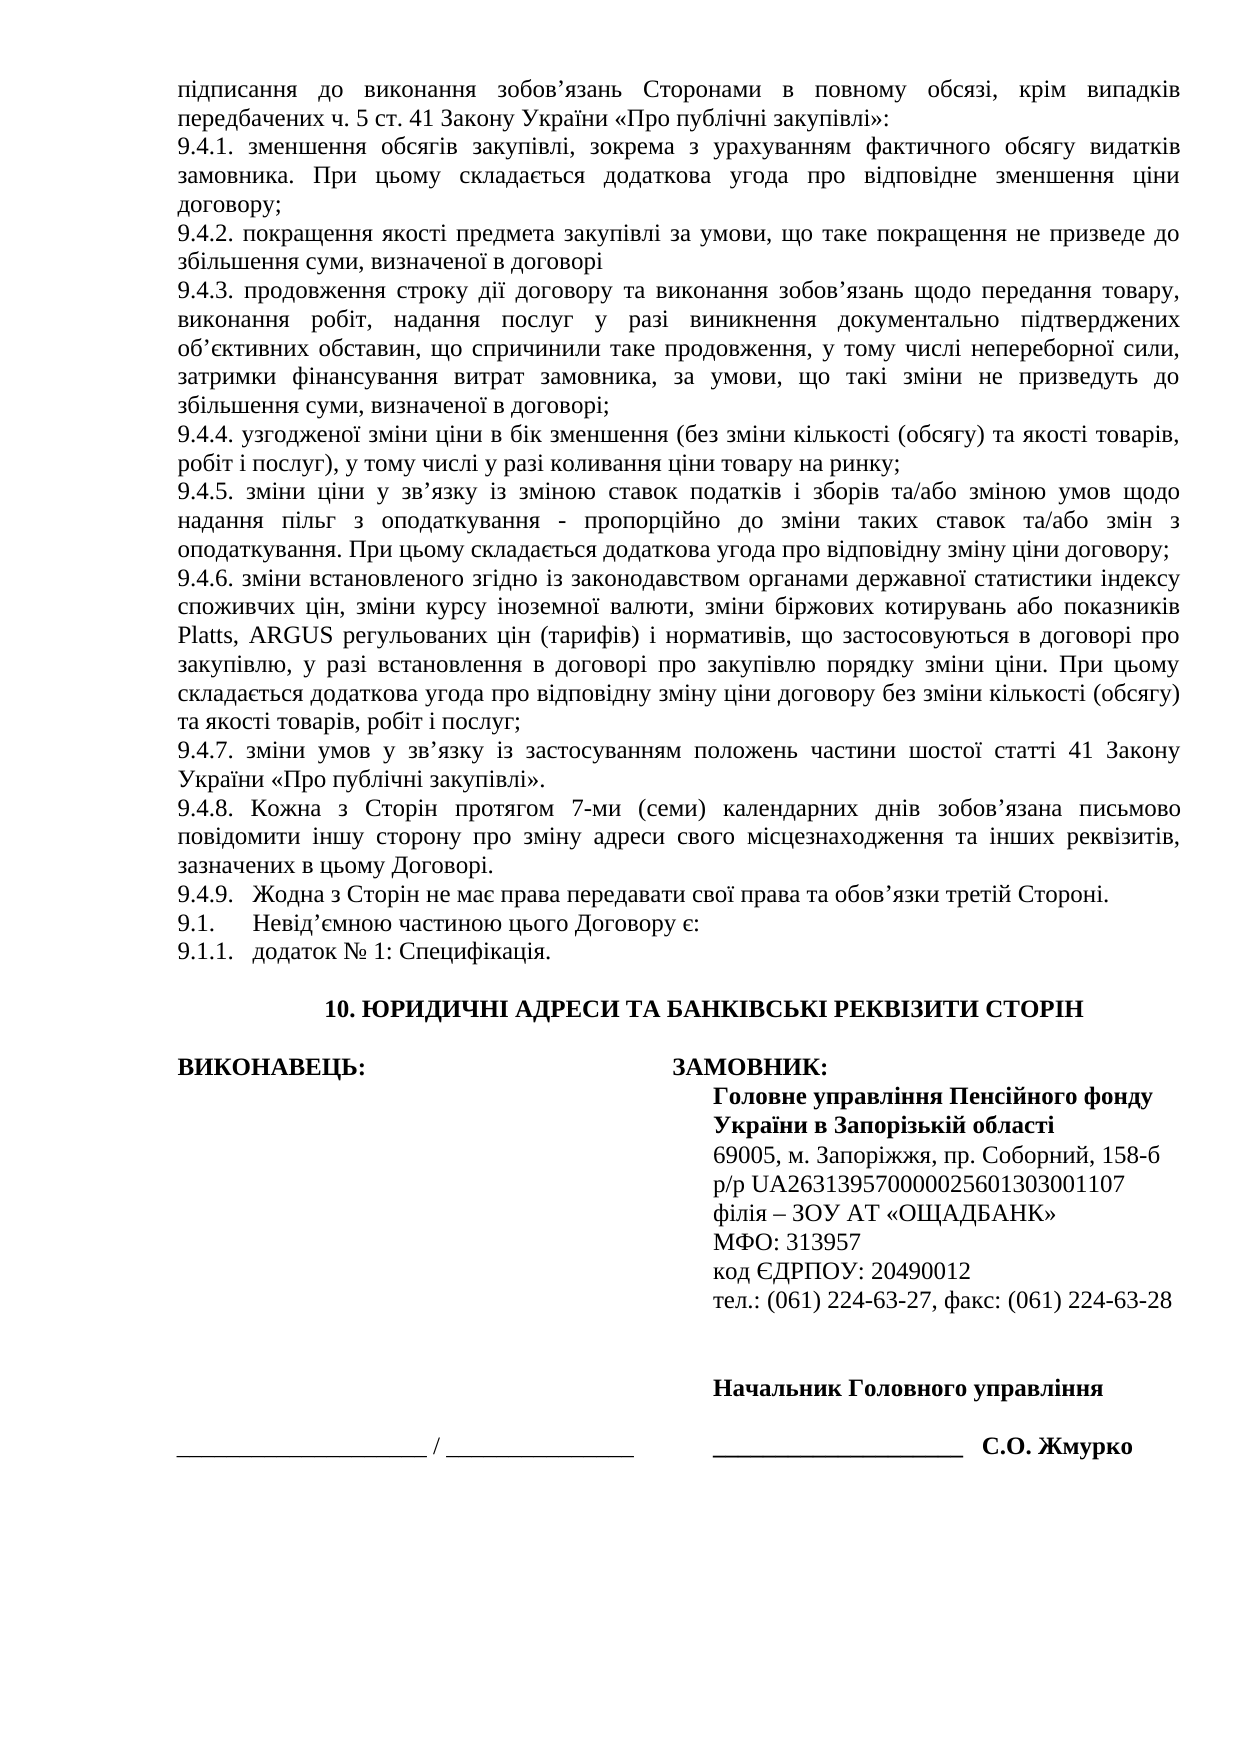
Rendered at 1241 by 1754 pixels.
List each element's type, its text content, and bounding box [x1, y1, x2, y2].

text 9.4.1. зменшення обсягів закупівлі, зокрема з урахуванням фактичного обсягу видатків замовника. При цьому складається додаткова угода про відповідне зменшення ціни договору; [177, 131, 1181, 218]
text 9.4.4. узгодженої зміни ціни в бік зменшення (без зміни кількості (обсягу) та якості товарів, робіт і послуг), у тому числі у разі коливання ціни товару на ринку; [177, 419, 1181, 476]
text 9.4.5. зміни ціни у зв’язку із зміною ставок податків і зборів та/або зміною умов щодо надання пільг з оподаткування - пропорційно до зміни таких ставок та/або змін з оподаткування. При цьому складається додаткова угода про відповідну зміну ціни договору; [177, 476, 1181, 563]
text 9.4.2. покращення якості предмета закупівлі за умови, що таке покращення не призведе до збільшення суми, визначеної в договорі [177, 218, 1181, 275]
text 9.4.8. Кожна з Сторін протягом 7-ми (семи) календарних днів зобов’язана письмово повідомити іншу сторону про зміну адреси свого місцезнаходження та інших реквізитів, зазначених в цьому Договорі. [177, 793, 1181, 879]
table_header Головне управління Пенсійного фонду України в Запорізькій області 69005, м. Запоріжжя, пр. Соборний, 158-б р/р UA263139570000025601303001107 філія – ЗОУ АТ «ОЩАДБАНК» МФО: 313957 код ЄДРПОУ: 20490012 тел.: (061) 224-63-27, факс: (061) 224-63-28 Начальник Головного управління ____________________ С.О. Жмурко [702, 1081, 1190, 1461]
text 9.4.7. зміни умов у зв’язку із застосуванням положень частини шостої статті 41 Закону України «Про публічні закупівлі». [177, 735, 1181, 793]
text 9.1. Невід’ємною частиною цього Договору є: [177, 908, 1181, 936]
text 9.4.3. продовження строку дії договору та виконання зобов’язань щодо передання товару, виконання робіт, надання послуг у разі виникнення документально підтверджених об’єктивних обставин, що спричинили таке продовження, у тому числі непереборної сили, затримки фінансування витрат замовника, за умови, що такі зміни не призведуть до збільшення суми, визначеної в договорі; [177, 275, 1181, 419]
text підписання до виконання зобов’язань Сторонами в повному обсязі, крім випадків передбачених ч. 5 ст. 41 Закону України «Про публічні закупівлі»: [177, 74, 1181, 131]
text 9.4.6. зміни встановленого згідно із законодавством органами державної статистики індексу споживчих цін, зміни курсу іноземної валюти, зміни біржових котирувань або показників Platts, ARGUS регульованих цін (тарифів) і нормативів, що застосовуються в договорі про закупівлю, у разі встановлення в договорі про закупівлю порядку зміни ціни. При цьому складається додаткова угода про відповідну зміну ціни договору без зміни кількості (обсягу) та якості товарів, робіт і послуг; [177, 563, 1181, 735]
text ВИКОНАВЕЦЬ: ЗАМОВНИК: [177, 1052, 1181, 1081]
table_header ____________________ / _______________ [165, 1081, 702, 1461]
text 9.1.1. додаток № 1: Специфікація. [177, 936, 1181, 965]
list ЮРИДИЧНІ АДРЕСИ ТА БАНКІВСЬКІ РЕКВІЗИТИ СТОРІН [227, 994, 1181, 1023]
text 9.4.9. Жодна з Сторін не має права передавати свої права та обов’язки третій Стороні. [177, 879, 1181, 908]
